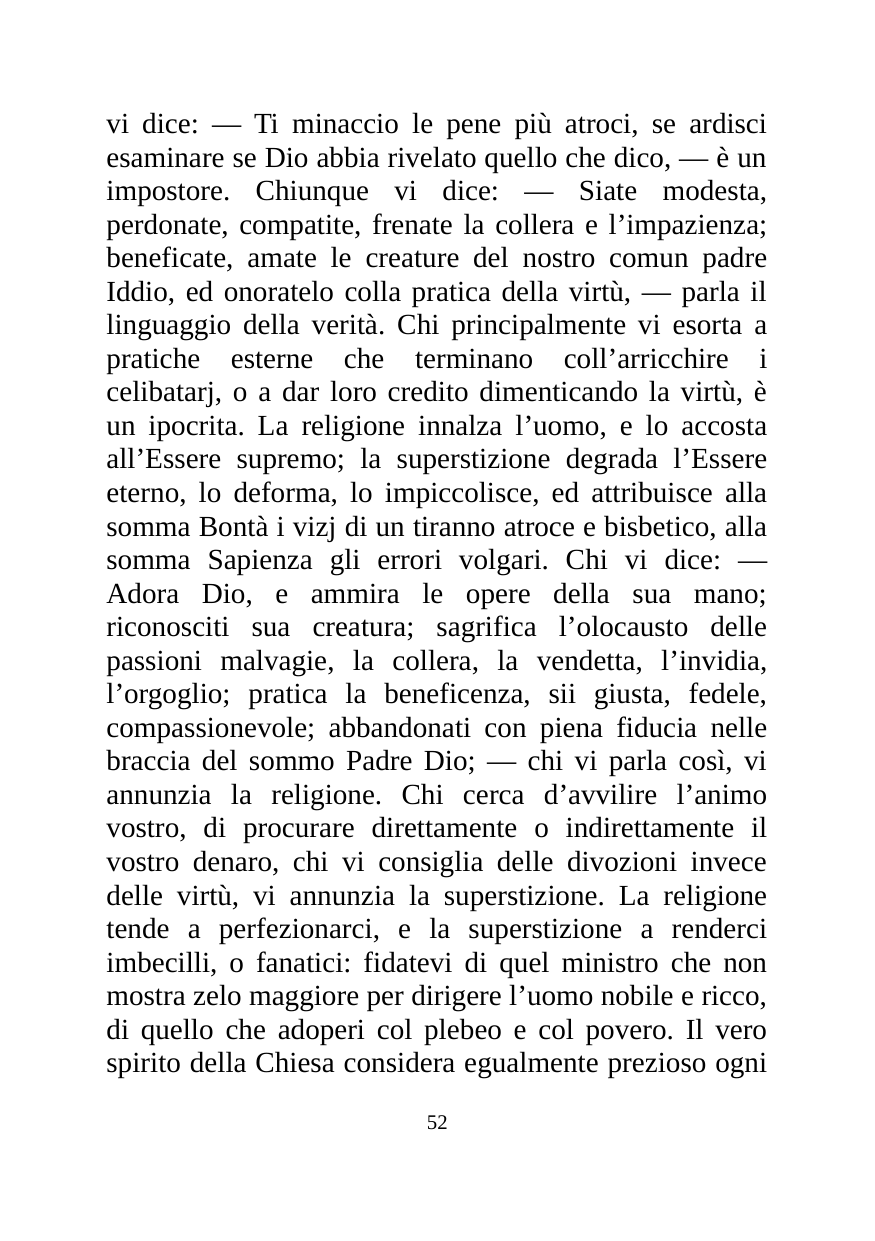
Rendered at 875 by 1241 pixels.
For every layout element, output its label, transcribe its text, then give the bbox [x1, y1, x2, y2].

text vi dice: — Ti minaccio le pene più atroci, se ardisci esaminare se Dio abbia rivelato quello che dico, — è un impostore. Chiunque vi dice: — Siate modesta, perdonate, compatite, frenate la collera e l’impazienza; beneficate, amate le creature del nostro comun padre Iddio, ed onoratelo colla pratica della virtù, — parla il linguaggio della verità. Chi principalmente vi esorta a pratiche esterne che terminano coll’arricchire i celibatarj, o a dar loro credito dimenticando la virtù, è un ipocrita. La religione innalza l’uomo, e lo accosta all’Essere supremo; la superstizione degrada l’Essere eterno, lo deforma, lo impiccolisce, ed attribuisce alla somma Bontà i vizj di un tiranno atroce e bisbetico, alla somma Sapienza gli errori volgari. Chi vi dice: — Adora Dio, e ammira le opere della sua mano; riconosciti sua creatura; sagrifica l’olocausto delle passioni malvagie, la collera, la vendetta, l’invidia, l’orgoglio; pratica la beneficenza, sii giusta, fedele, compassionevole; abbandonati con piena fiducia nelle braccia del sommo Padre Dio; — chi vi parla così, vi annunzia la religione. Chi cerca d’avvilire l’animo vostro, di procurare direttamente o indirettamente il vostro denaro, chi vi consiglia delle divozioni invece delle virtù, vi annunzia la superstizione. La religione tende a perfezionarci, e la superstizione a renderci imbecilli, o fanatici: fidatevi di quel ministro che non mostra zelo maggiore per dirigere l’uomo nobile e ricco, di quello che adoperi col plebeo e col povero. Il vero spirito della Chiesa considera egualmente prezioso ogni [106, 106, 768, 1079]
